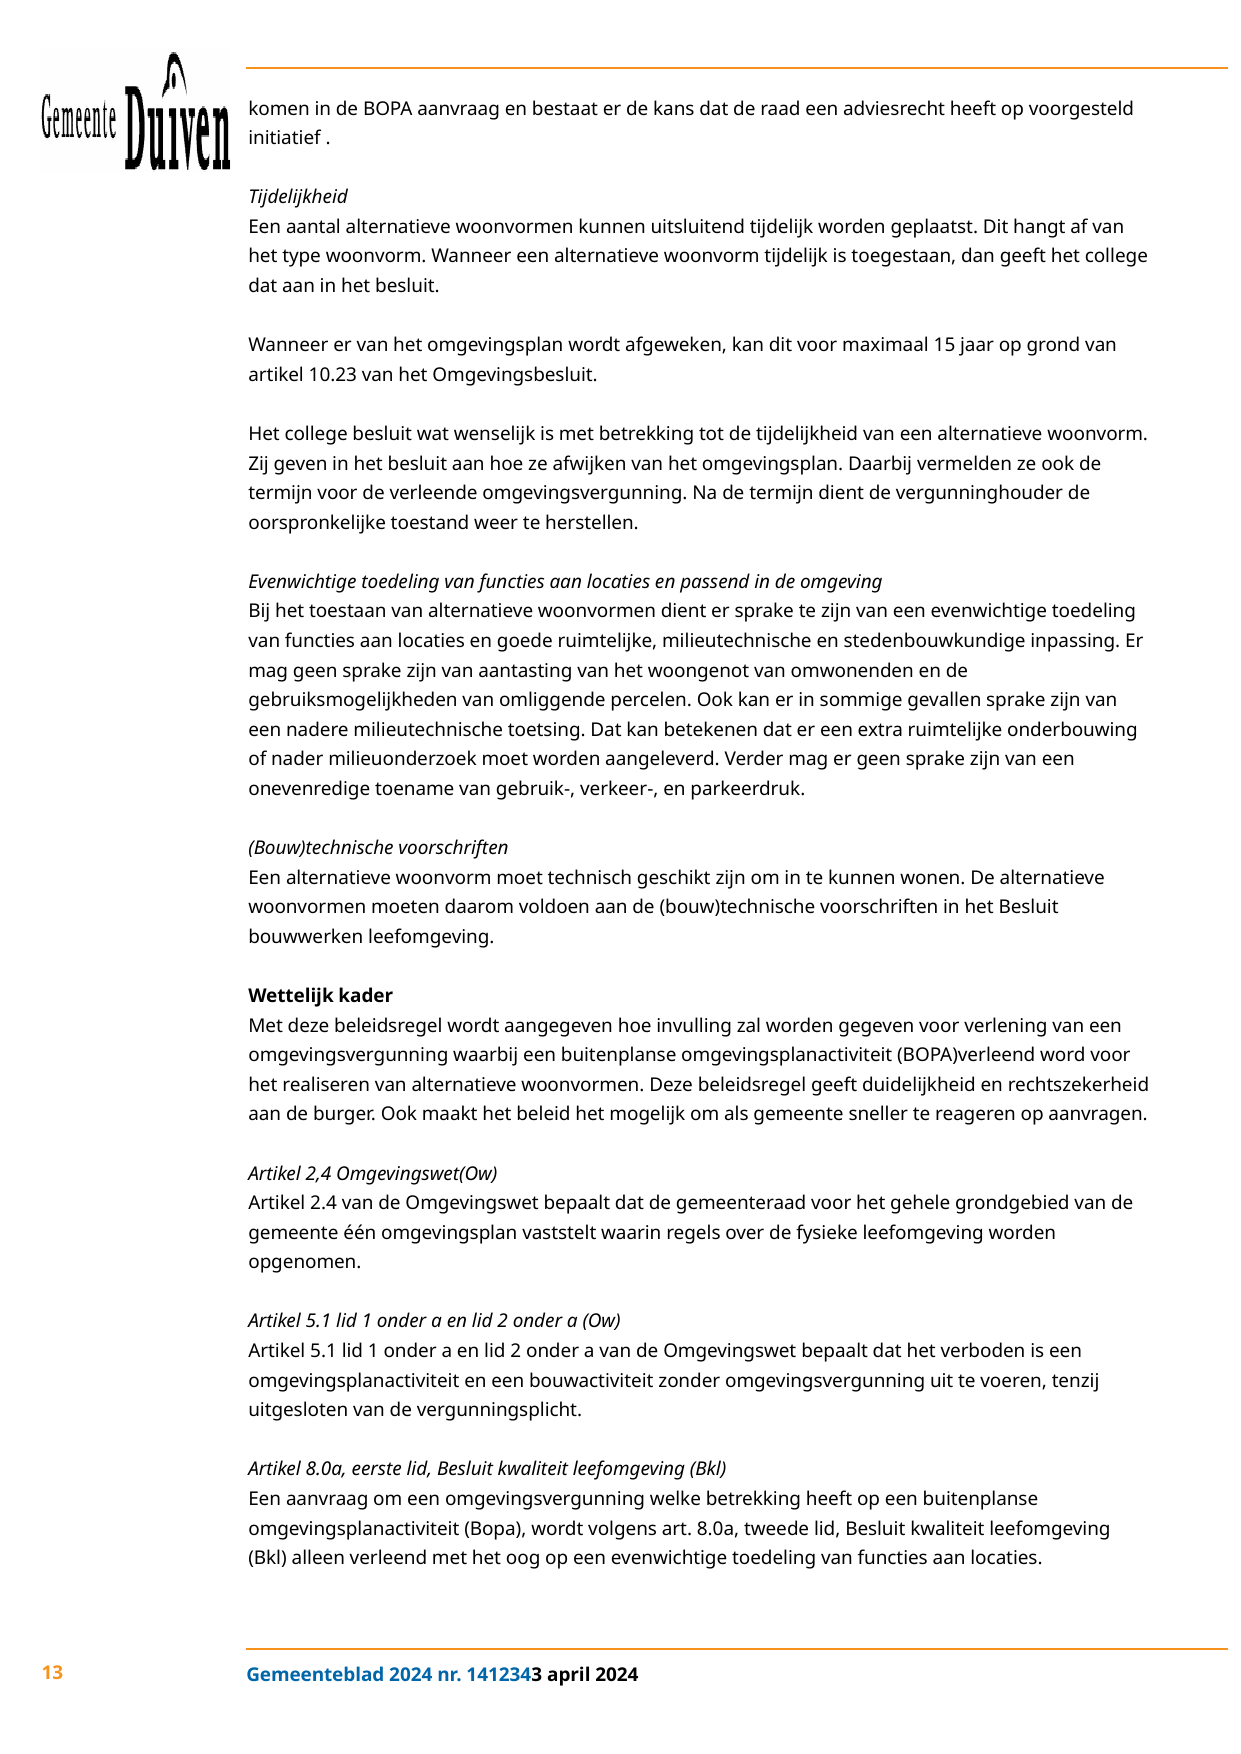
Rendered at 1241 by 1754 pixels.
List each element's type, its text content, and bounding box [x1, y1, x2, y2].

text Artikel 5.1 lid 1 onder a en lid 2 onder a van de Omgevingswet bepaalt dat het verboden is een omgevingsplanactiviteit en een bouwactiviteit zonder omgevingsvergunning uit te voeren, tenzij uitgesloten van de vergunningsplicht. [248, 1337, 1152, 1422]
text Artikel 2.4 van de Omgevingswet bepaalt dat de gemeenteraad voor het gehele grondgebied van de gemeente één omgevingsplan vaststelt waarin regels over de fysieke leefomgeving worden opgenomen. [248, 1189, 1152, 1274]
text komen in de BOPA aanvraag en bestaat er de kans dat de raad een adviesrecht heeft op voorgesteld initiatief . [248, 95, 1152, 150]
text Wettelijk kader [248, 982, 1152, 1008]
text Artikel 5.1 lid 1 onder a en lid 2 onder a (Ow) [248, 1308, 1152, 1333]
text Artikel 2,4 Omgevingswet(Ow) [248, 1160, 1152, 1186]
text Met deze beleidsregel wordt aangegeven hoe invulling zal worden gegeven voor verlening van een omgevingsvergunning waarbij een buitenplanse omgevingsplanactiviteit (BOPA)verleend word voor het realiseren van alternatieve woonvormen. Deze beleidsregel geeft duidelijkheid en rechtszekerheid aan de burger. Ook maakt het beleid het mogelijk om als gemeente sneller te reageren op aanvragen. [248, 1012, 1152, 1126]
text Evenwichtige toedeling van functies aan locaties en passend in de omgeving [248, 568, 1152, 594]
text Wanneer er van het omgevingsplan wordt afgeweken, kan dit voor maximaal 15 jaar op grond van artikel 10.23 van het Omgevingsbesluit. [248, 331, 1152, 387]
text Bij het toestaan van alternatieve woonvormen dient er sprake te zijn van een evenwichtige toedeling van functies aan locaties en goede ruimtelijke, milieutechnische en stedenbouwkundige inpassing. Er mag geen sprake zijn van aantasting van het woongenot van omwonenden en de gebruiksmogelijkheden van omliggende percelen. Ook kan er in sommige gevallen sprake zijn van een nadere milieutechnische toetsing. Dat kan betekenen dat er een extra ruimtelijke onderbouwing of nader milieuonderzoek moet worden aangeleverd. Verder mag er geen sprake zijn van een onevenredige toename van gebruik-, verkeer-, en parkeerdruk. [248, 598, 1152, 801]
text (Bouw)technische voorschriften [248, 834, 1152, 860]
text Artikel 8.0a, eerste lid, Besluit kwaliteit leefomgeving (Bkl) [248, 1456, 1152, 1481]
text Een alternatieve woonvorm moet technisch geschikt zijn om in te kunnen wonen. De alternatieve woonvormen moeten daarom voldoen aan de (bouw)technische voorschriften in het Besluit bouwwerken leefomgeving. [248, 864, 1152, 949]
text Een aantal alternatieve woonvormen kunnen uitsluitend tijdelijk worden geplaatst. Dit hangt af van het type woonvorm. Wanneer een alternatieve woonvorm tijdelijk is toegestaan, dan geeft het college dat aan in het besluit. [248, 213, 1152, 298]
text Het college besluit wat wenselijk is met betrekking tot de tijdelijkheid van een alternatieve woonvorm. Zij geven in het besluit aan hoe ze afwijken van het omgevingsplan. Daarbij vermelden ze ook de termijn voor de verleende omgevingsvergunning. Na de termijn dient de vergunninghouder de oorspronkelijke toestand weer te herstellen. [248, 420, 1152, 535]
text Tijdelijkheid [248, 183, 1152, 209]
picture [41, 47, 231, 172]
text Een aanvraag om een omgevingsvergunning welke betrekking heeft op een buitenplanse omgevingsplanactiviteit (Bopa), wordt volgens art. 8.0a, tweede lid, Besluit kwaliteit leefomgeving (Bkl) alleen verleend met het oog op een evenwichtige toedeling van functies aan locaties. [248, 1485, 1152, 1570]
